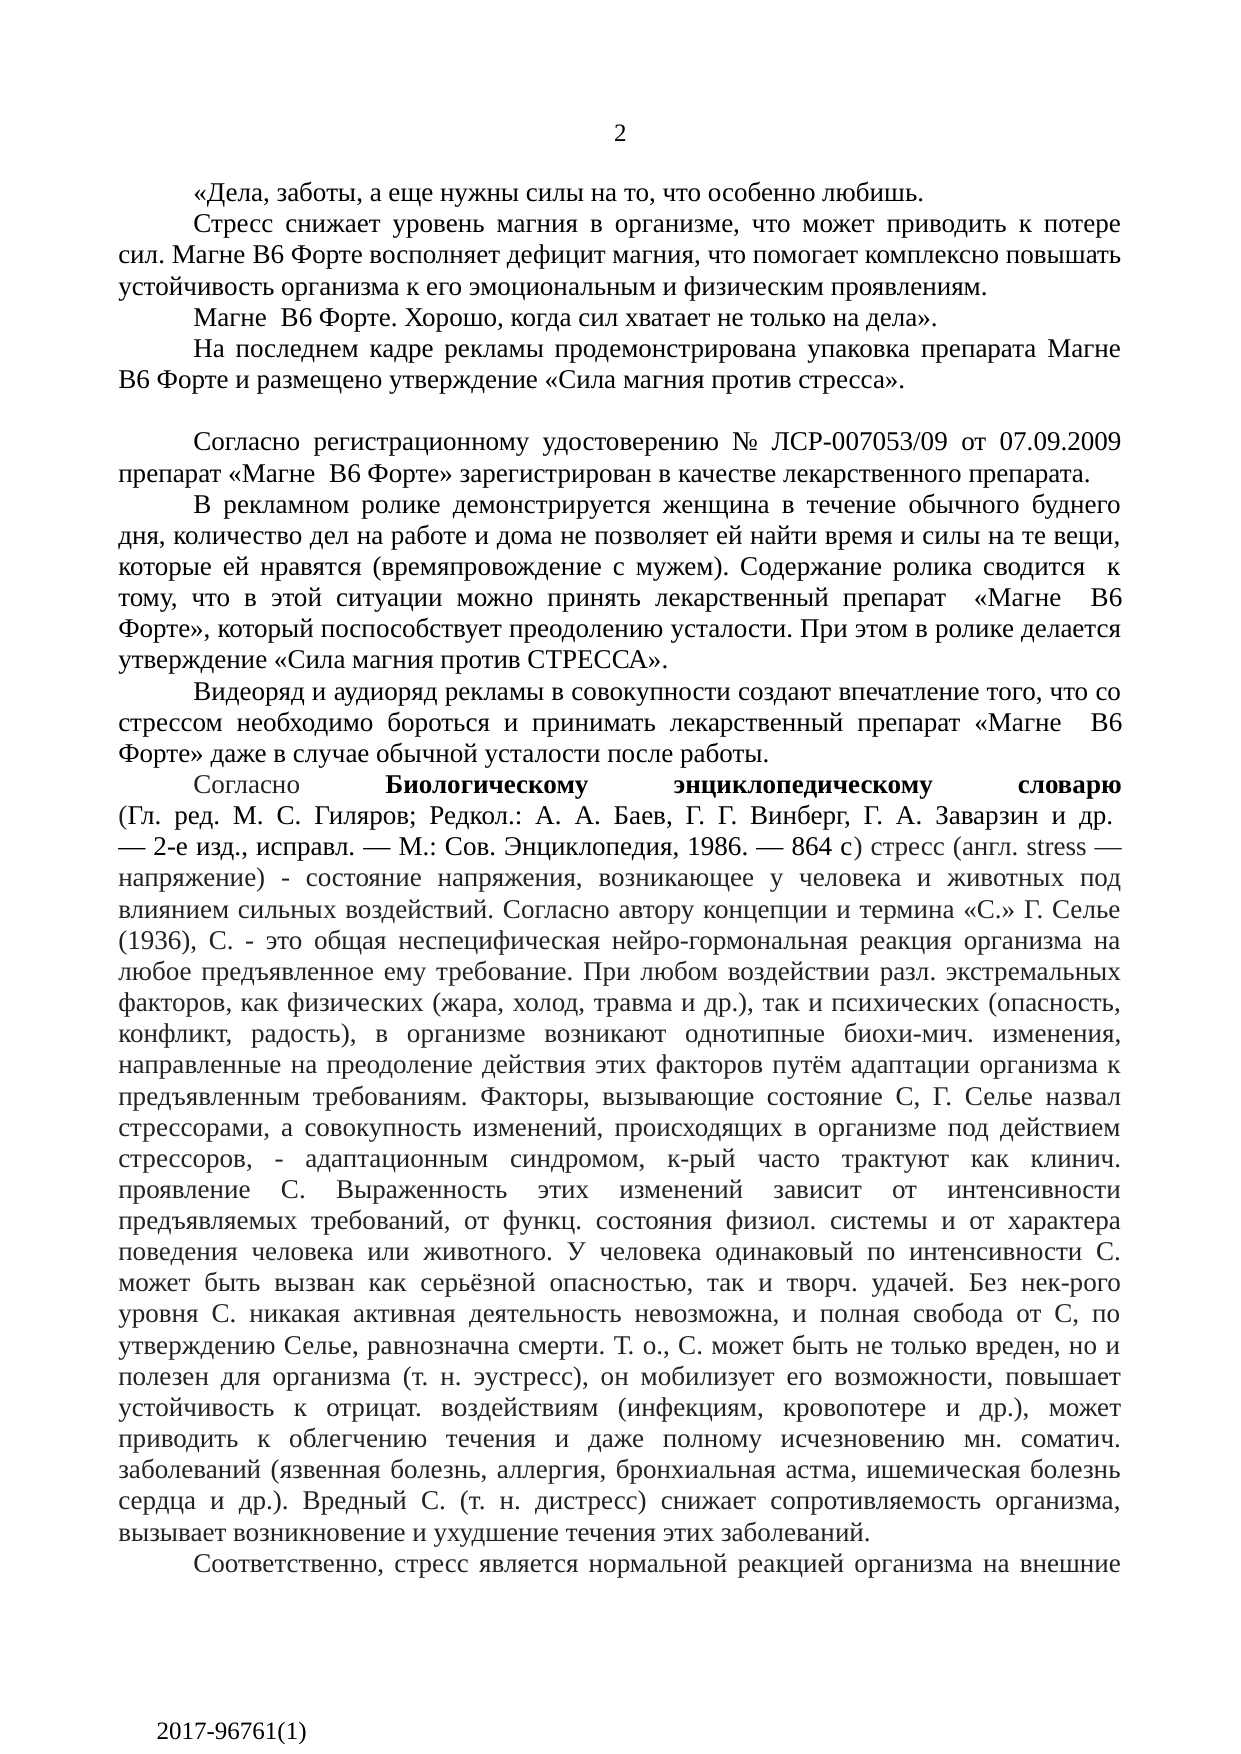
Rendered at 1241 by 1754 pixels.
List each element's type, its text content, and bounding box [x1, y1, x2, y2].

text «Дела, заботы, а еще нужны силы на то, что особенно любишь. [118, 176, 1122, 207]
text Согласно регистрационному удостоверению № ЛСР-007053/09 от 07.09.2009 препарат «Магне B6 Форте» зарегистрирован в качестве лекарственного препарата. [118, 426, 1122, 488]
text Стресс снижает уровень магния в организме, что может приводить к потере сил. Магне B6 Форте восполняет дефицит магния, что помогает комплексно повышать устойчивость организма к его эмоциональным и физическим проявлениям. [118, 207, 1122, 301]
text В рекламном ролике демонстрируется женщина в течение обычного буднего дня, количество дел на работе и дома не позволяет ей найти время и силы на те вещи, которые ей нравятся (времяпровождение с мужем). Содержание ролика сводится к тому, что в этой ситуации можно принять лекарственный препарат «Магне B6 Форте», который поспособствует преодолению усталости. При этом в ролике делается утверждение «Сила магния против СТРЕССА». [118, 488, 1122, 675]
text Видеоряд и аудиоряд рекламы в совокупности создают впечатление того, что со стрессом необходимо бороться и принимать лекарственный препарат «Магне B6 Форте» даже в случае обычной усталости после работы. [118, 675, 1122, 768]
text Соответственно, стресс является нормальной реакцией организма на внешние [118, 1547, 1122, 1578]
text На последнем кадре рекламы продемонстрирована упаковка препарата Магне B6 Форте и размещено утверждение «Сила магния против стресса». [118, 332, 1122, 394]
text Согласно Биологическому энциклопедическому словарю (Гл. ред. М. С. Гиляров; Редкол.: А. А. Баев, Г. Г. Винберг, Г. А. Заварзин и др. — 2-е изд., исправл. — М.: Сов. Энциклопедия, 1986. — 864 с) стресс (англ. stress — напряжение) - состояние напряжения, возникающее у человека и животных под влиянием сильных воздействий. Согласно автору концепции и термина «С.» Г. Селье (1936), С. - это общая неспецифическая нейро-гормональная реакция организма на любое предъявленное ему требование. При любом воздействии разл. экстремальных факторов, как физических (жара, холод, травма и др.), так и психических (опасность, конфликт, радость), в организме возникают однотипные биохи-мич. изменения, направленные на преодоление действия этих факторов путём адаптации организма к предъявленным требованиям. Факторы, вызывающие состояние С, Г. Селье назвал стрессорами, а совокупность изменений, происходящих в организме под действием стрессоров, - адаптационным синдромом, к-рый часто трактуют как клинич. проявление С. Выраженность этих изменений зависит от интенсивности предъявляемых требований, от функц. состояния физиол. системы и от характера поведения человека или животного. У человека одинаковый по интенсивности С. может быть вызван как серьёзной опасностью, так и творч. удачей. Без нек-рого уровня С. никакая активная деятельность невозможна, и полная свобода от С, по утверждению Селье, равнозначна смерти. Т. о., С. может быть не только вреден, но и полезен для организма (т. н. эустресс), он мобилизует его возможности, повышает устойчивость к отрицат. воздействиям (инфекциям, кровопотере и др.), может приводить к облегчению течения и даже полному исчезновению мн. соматич. заболеваний (язвенная болезнь, аллергия, бронхиальная астма, ишемическая болезнь сердца и др.). Вредный С. (т. н. дистресс) снижает сопротивляемость организма, вызывает возникновение и ухудшение течения этих заболеваний. [118, 768, 1122, 1547]
text Магне B6 Форте. Хорошо, когда сил хватает не только на дела». [118, 301, 1122, 332]
